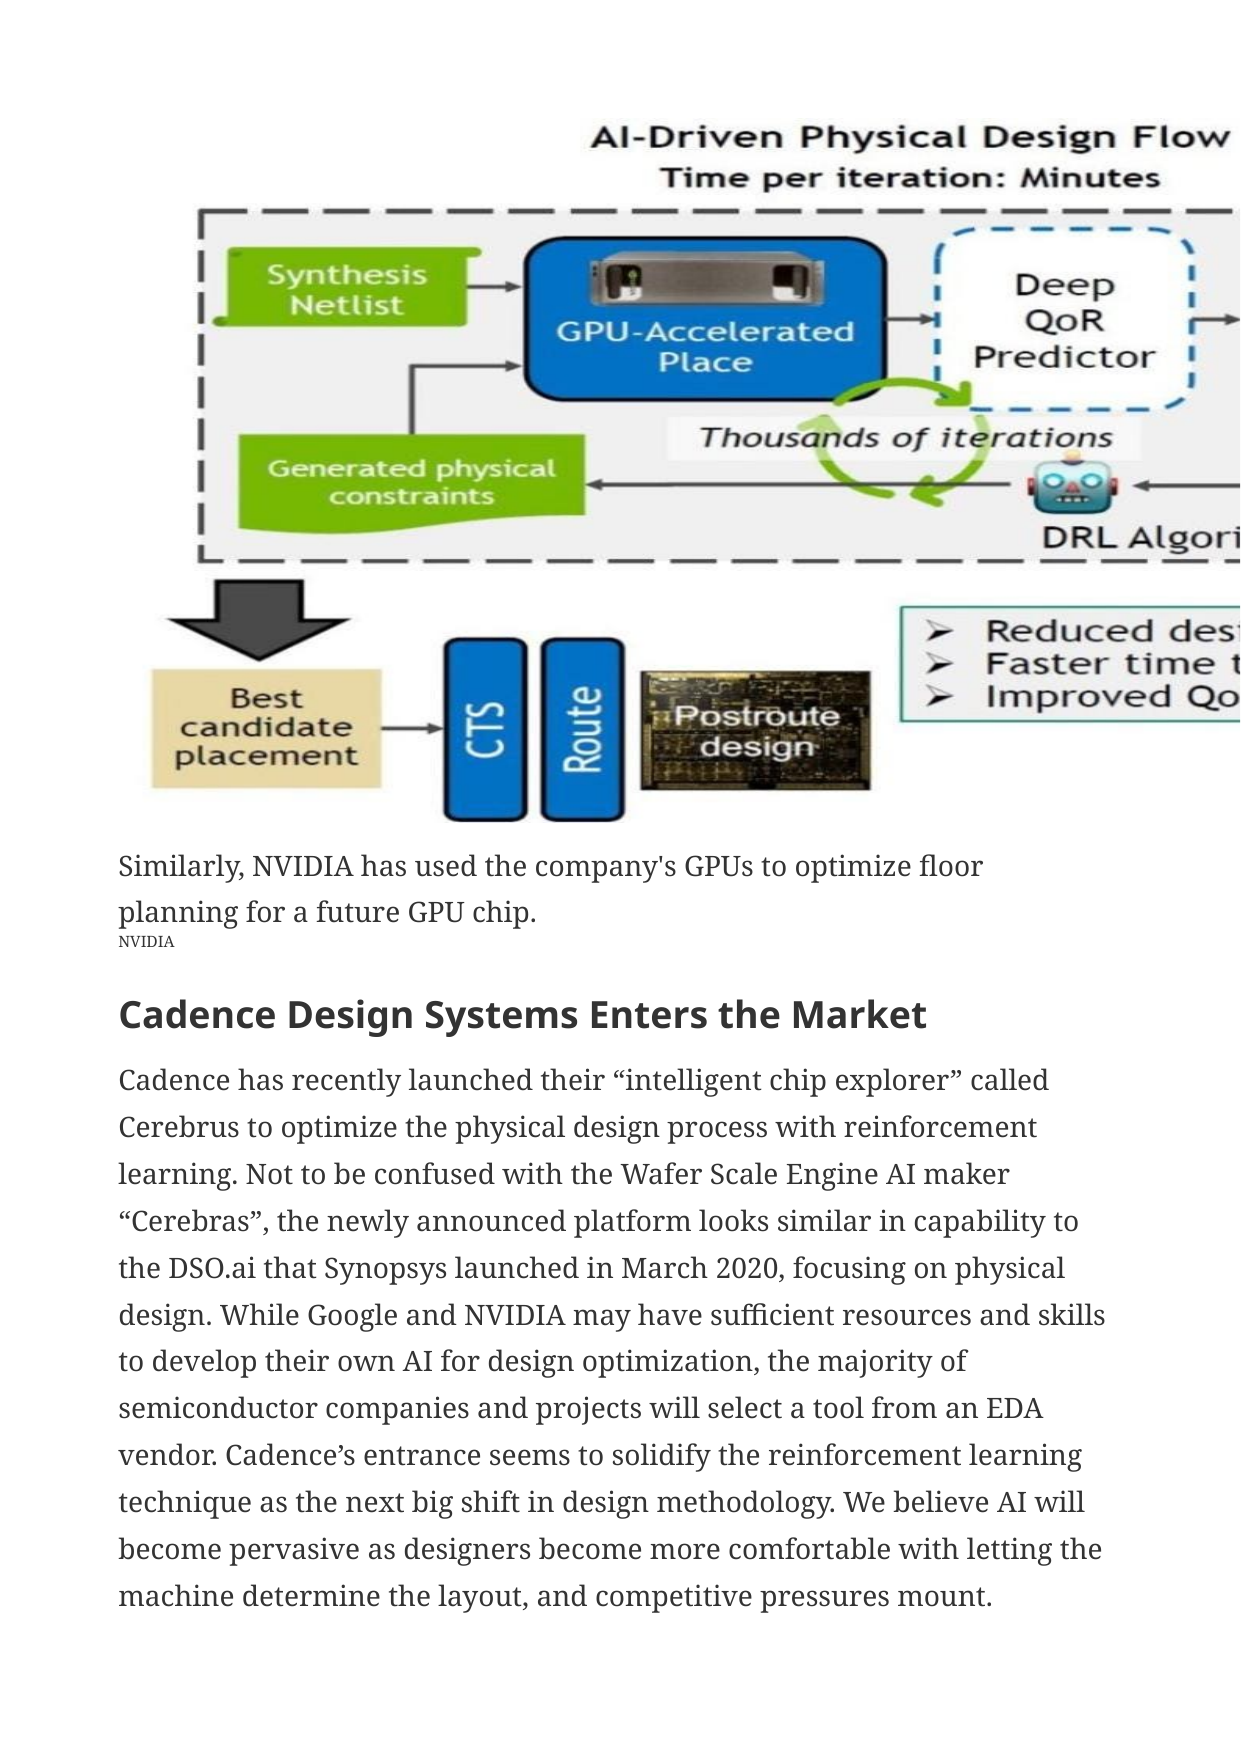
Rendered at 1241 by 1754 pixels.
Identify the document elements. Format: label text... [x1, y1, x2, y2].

text Similarly, NVIDIA has used the company's GPUs to optimize floor planning for a future GPU chip. [118, 837, 1109, 931]
text Cadence has recently launched their “intelligent chip explorer” called Cerebrus to optimize the physical design process with reinforcement learning. Not to be confused with the Wafer Scale Engine AI maker “Cerebras”, the newly announced platform looks similar in capability to the DSO.ai that Synopsys launched in March 2020, focusing on physical design. While Google and NVIDIA may have sufficient resources and skills to develop their own AI for design optimization, the majority of semiconductor companies and projects will select a tool from an EDA vendor. Cadence’s entrance seems to solidify the reinforcement learning technique as the next big shift in design methodology. We believe AI will become pervasive as designers become more comfortable with letting the machine determine the layout, and competitive pressures mount. [118, 1052, 1122, 1614]
text NVIDIA [118, 931, 1122, 952]
picture [118, 118, 1241, 823]
subtitle Cadence Design Systems Enters the Market [118, 988, 1122, 1039]
